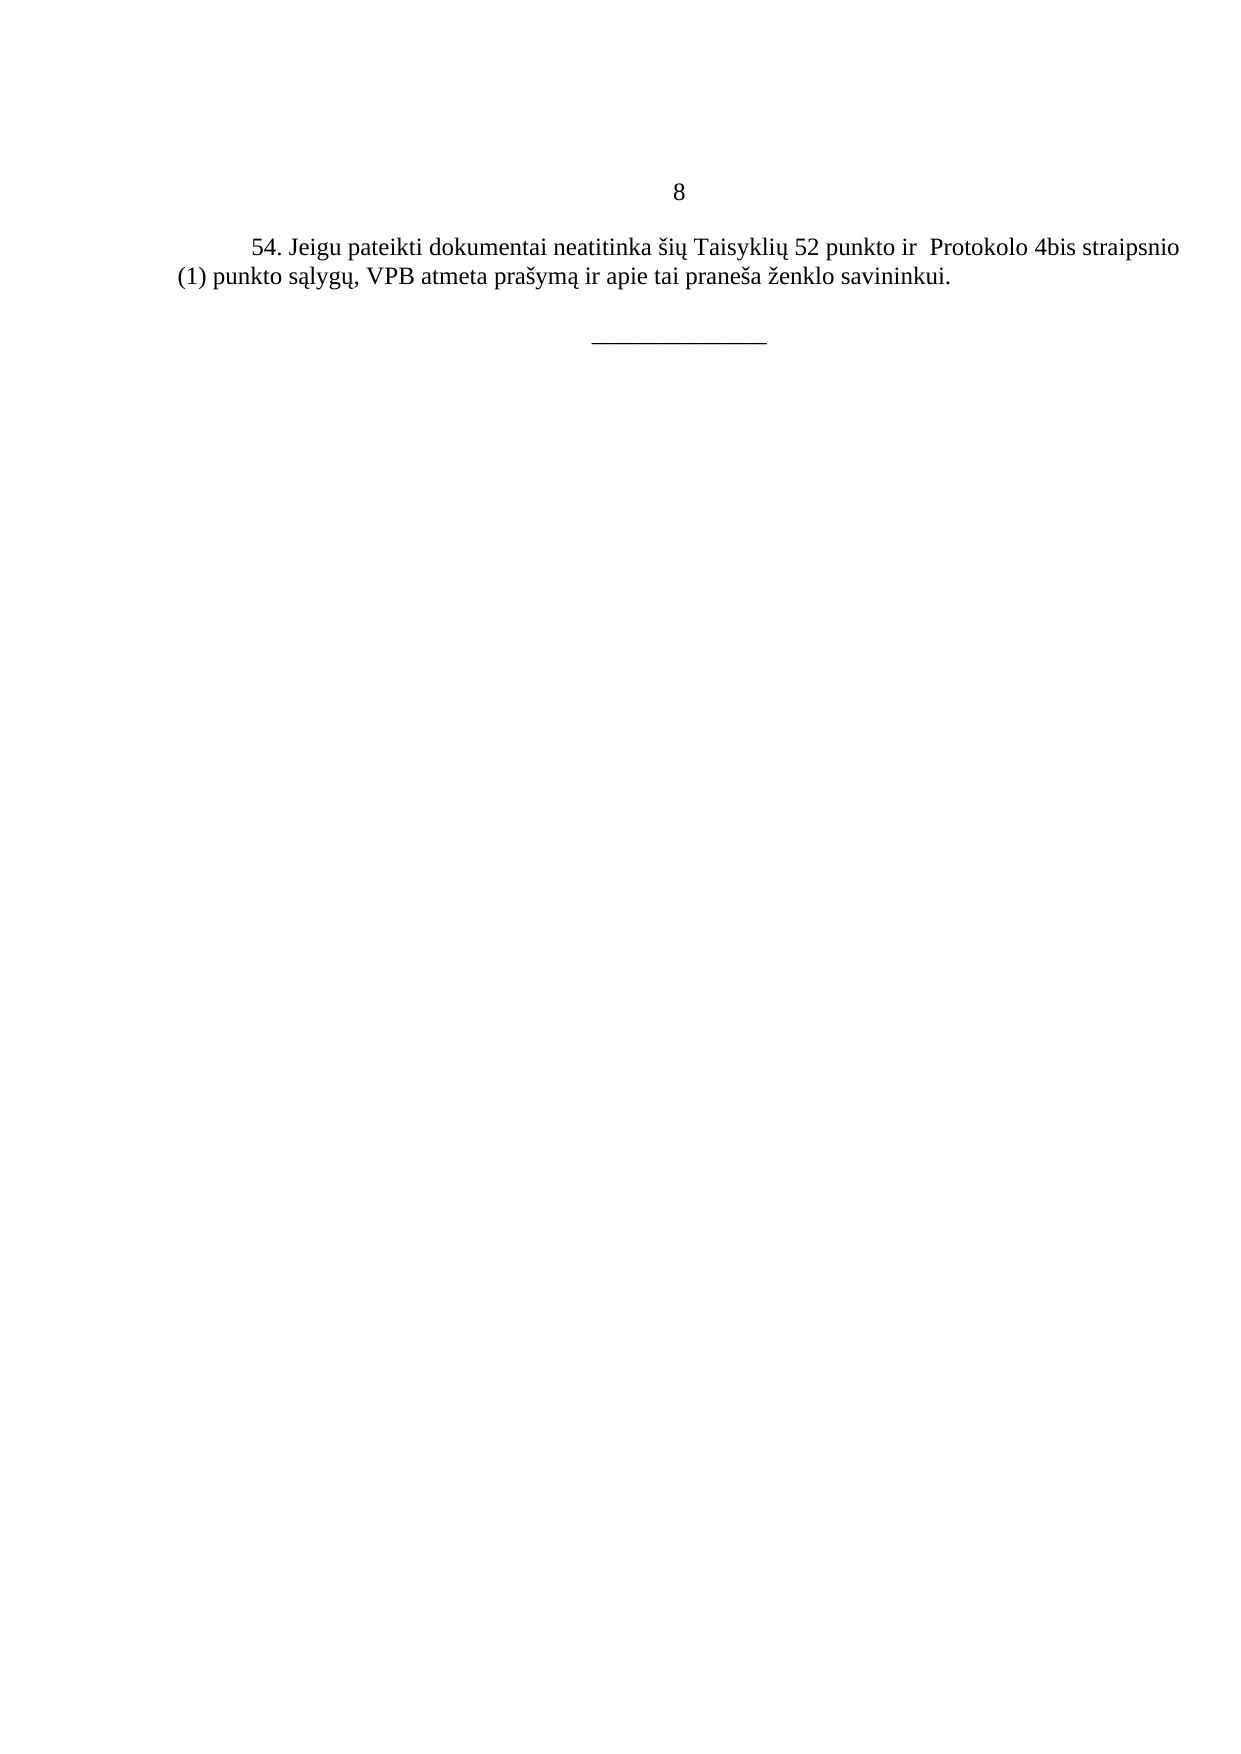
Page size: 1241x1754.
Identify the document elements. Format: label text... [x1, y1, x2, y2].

text ______________ [177, 318, 1181, 347]
text 54. Jeigu pateikti dokumentai neatitinka šių Taisyklių 52 punkto ir Protokolo 4bis straipsnio (1) punkto sąlygų, VPB atmeta prašymą ir apie tai praneša ženklo savininkui. [177, 232, 1181, 290]
